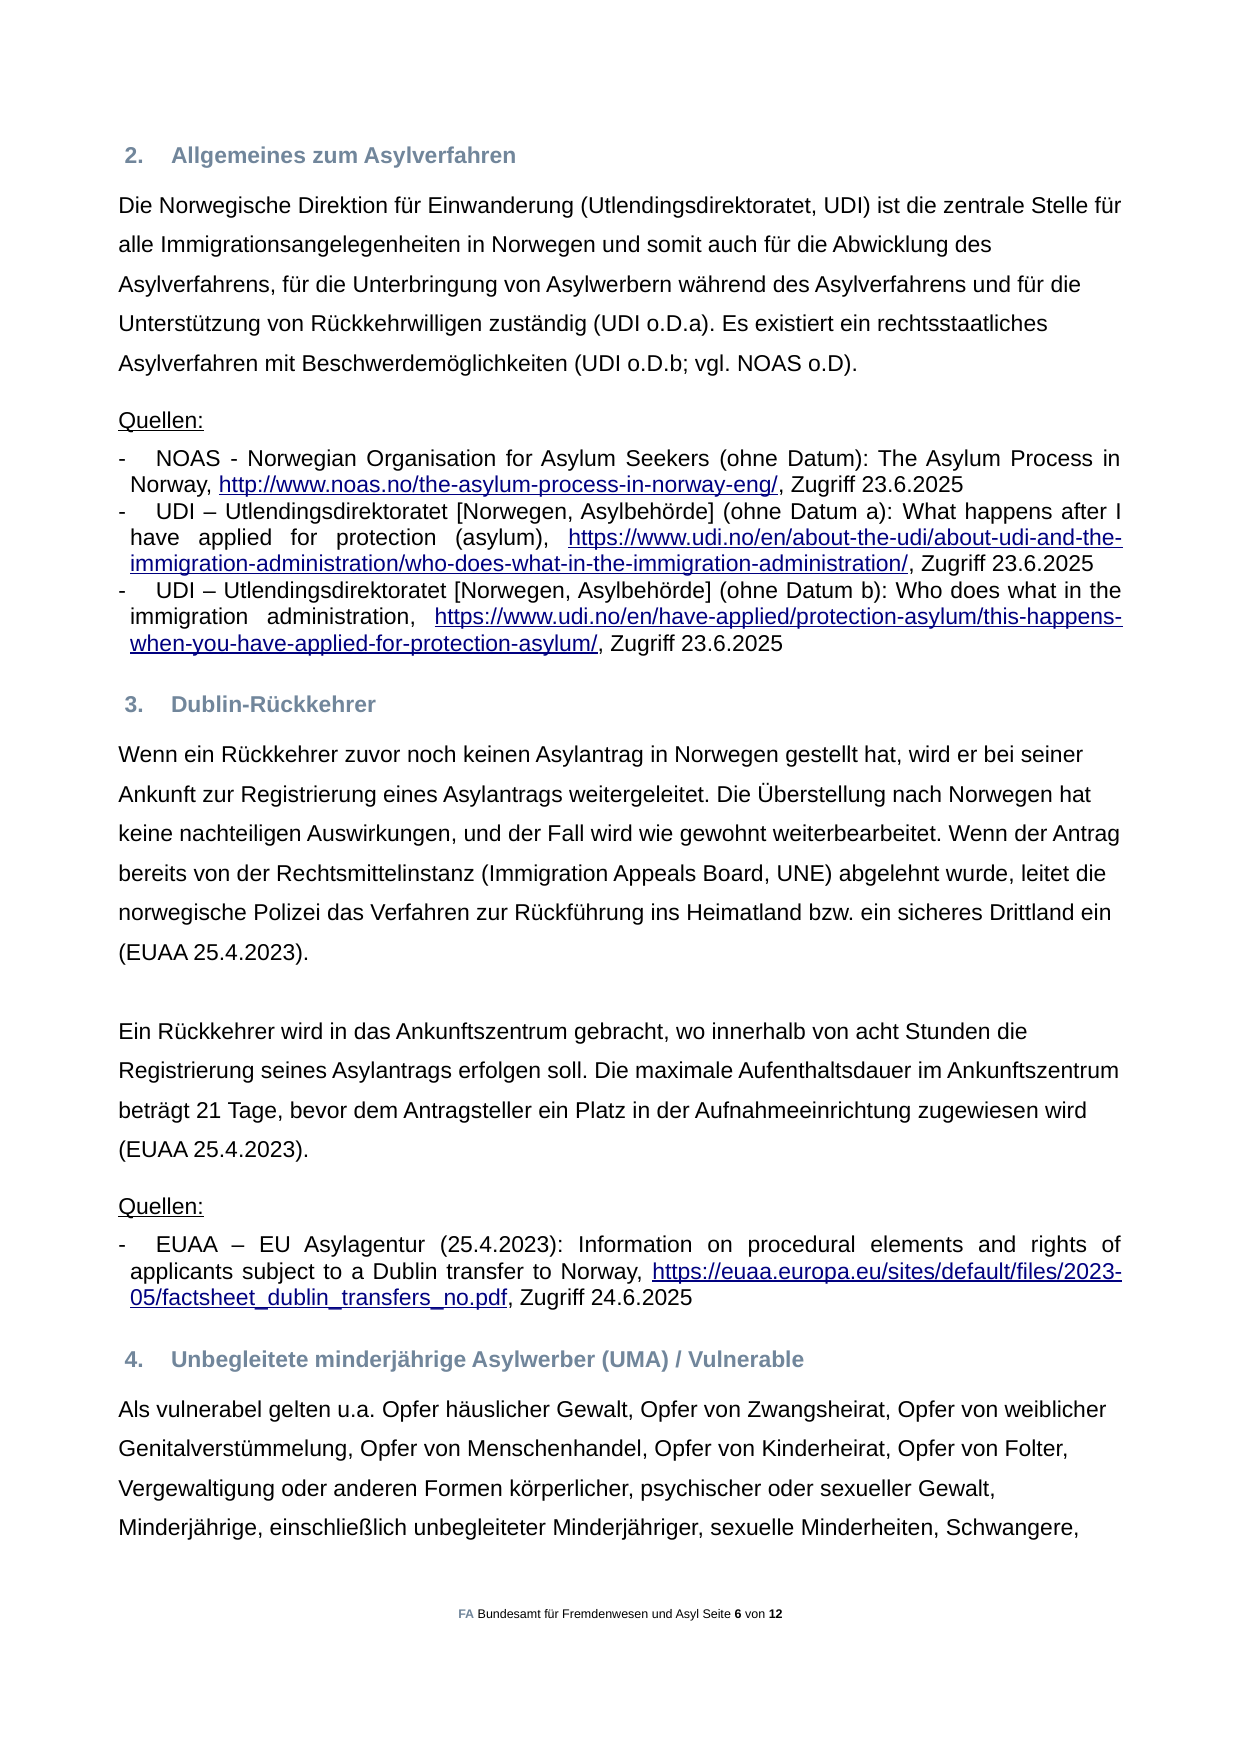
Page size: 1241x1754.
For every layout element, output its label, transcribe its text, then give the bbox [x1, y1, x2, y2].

subtitle Allgemeines zum Asylverfahren [118, 142, 1112, 168]
text Quellen: [118, 407, 1122, 433]
text Quellen: [118, 1193, 1122, 1219]
text Ein Rückkehrer wird in das Ankunftszentrum gebracht, wo innerhalb von acht Stunden die Registrierung seines Asylantrags erfolgen soll. Die maximale Aufenthaltsdauer im Ankunftszentrum beträgt 21 Tage, bevor dem Antragsteller ein Platz in der Aufnahmeeinrichtung zugewiesen wird (EUAA 25.4.2023). [118, 1018, 1122, 1162]
text Die Norwegische Direktion für Einwanderung (Utlendingsdirektoratet, UDI) ist die zentrale Stelle für alle Immigrationsangelegenheiten in Norwegen und somit auch für die Abwicklung des Asylverfahrens, für die Unterbringung von Asylwerbern während des Asylverfahrens und für die Unterstützung von Rückkehrwilligen zuständig (UDI o.D.a). Es existiert ein rechtsstaatliches Asylverfahren mit Beschwerdemöglichkeiten (UDI o.D.b; vgl. NOAS o.D). [118, 192, 1122, 376]
list UDI – Utlendingsdirektoratet [Norwegen, Asylbehörde] (ohne Datum b): Who does what in the immigration administration, https://www.udi.no/en/have-applied/protection-asylum/this-happens-when-you-have-applied-for-protection-asylum/, Zugriff 23.6.2025 [118, 577, 1122, 656]
list NOAS - Norwegian Organisation for Asylum Seekers (ohne Datum): The Asylum Process in Norway, http://www.noas.no/the-asylum-process-in-norway-eng/, Zugriff 23.6.2025 [118, 445, 1122, 498]
list UDI – Utlendingsdirektoratet [Norwegen, Asylbehörde] (ohne Datum a): What happens after I have applied for protection (asylum), https://www.udi.no/en/about-the-udi/about-udi-and-the-immigration-administration/who-does-what-in-the-immigration-administration/, Zugriff 23.6.2025 [118, 498, 1122, 577]
text Als vulnerabel gelten u.a. Opfer häuslicher Gewalt, Opfer von Zwangsheirat, Opfer von weiblicher Genitalverstümmelung, Opfer von Menschenhandel, Opfer von Kinderheirat, Opfer von Folter, Vergewaltigung oder anderen Formen körperlicher, psychischer oder sexueller Gewalt, Minderjährige, einschließlich unbegleiteter Minderjähriger, sexuelle Minderheiten, Schwangere, [118, 1396, 1122, 1541]
list EUAA – EU Asylagentur (25.4.2023): Information on procedural elements and rights of applicants subject to a Dublin transfer to Norway, https://euaa.europa.eu/sites/default/files/2023-05/factsheet_dublin_transfers_no.pdf, Zugriff 24.6.2025 [118, 1231, 1122, 1310]
subtitle Unbegleitete minderjährige Asylwerber (UMA) / Vulnerable [118, 1346, 1112, 1372]
text Wenn ein Rückkehrer zuvor noch keinen Asylantrag in Norwegen gestellt hat, wird er bei seiner Ankunft zur Registrierung eines Asylantrags weitergeleitet. Die Überstellung nach Norwegen hat keine nachteiligen Auswirkungen, und der Fall wird wie gewohnt weiterbearbeitet. Wenn der Antrag bereits von der Rechtsmittelinstanz (Immigration Appeals Board, UNE) abgelehnt wurde, leitet die norwegische Polizei das Verfahren zur Rückführung ins Heimatland bzw. ein sicheres Drittland ein (EUAA 25.4.2023). [118, 741, 1122, 965]
subtitle Dublin-Rückkehrer [118, 691, 1112, 718]
